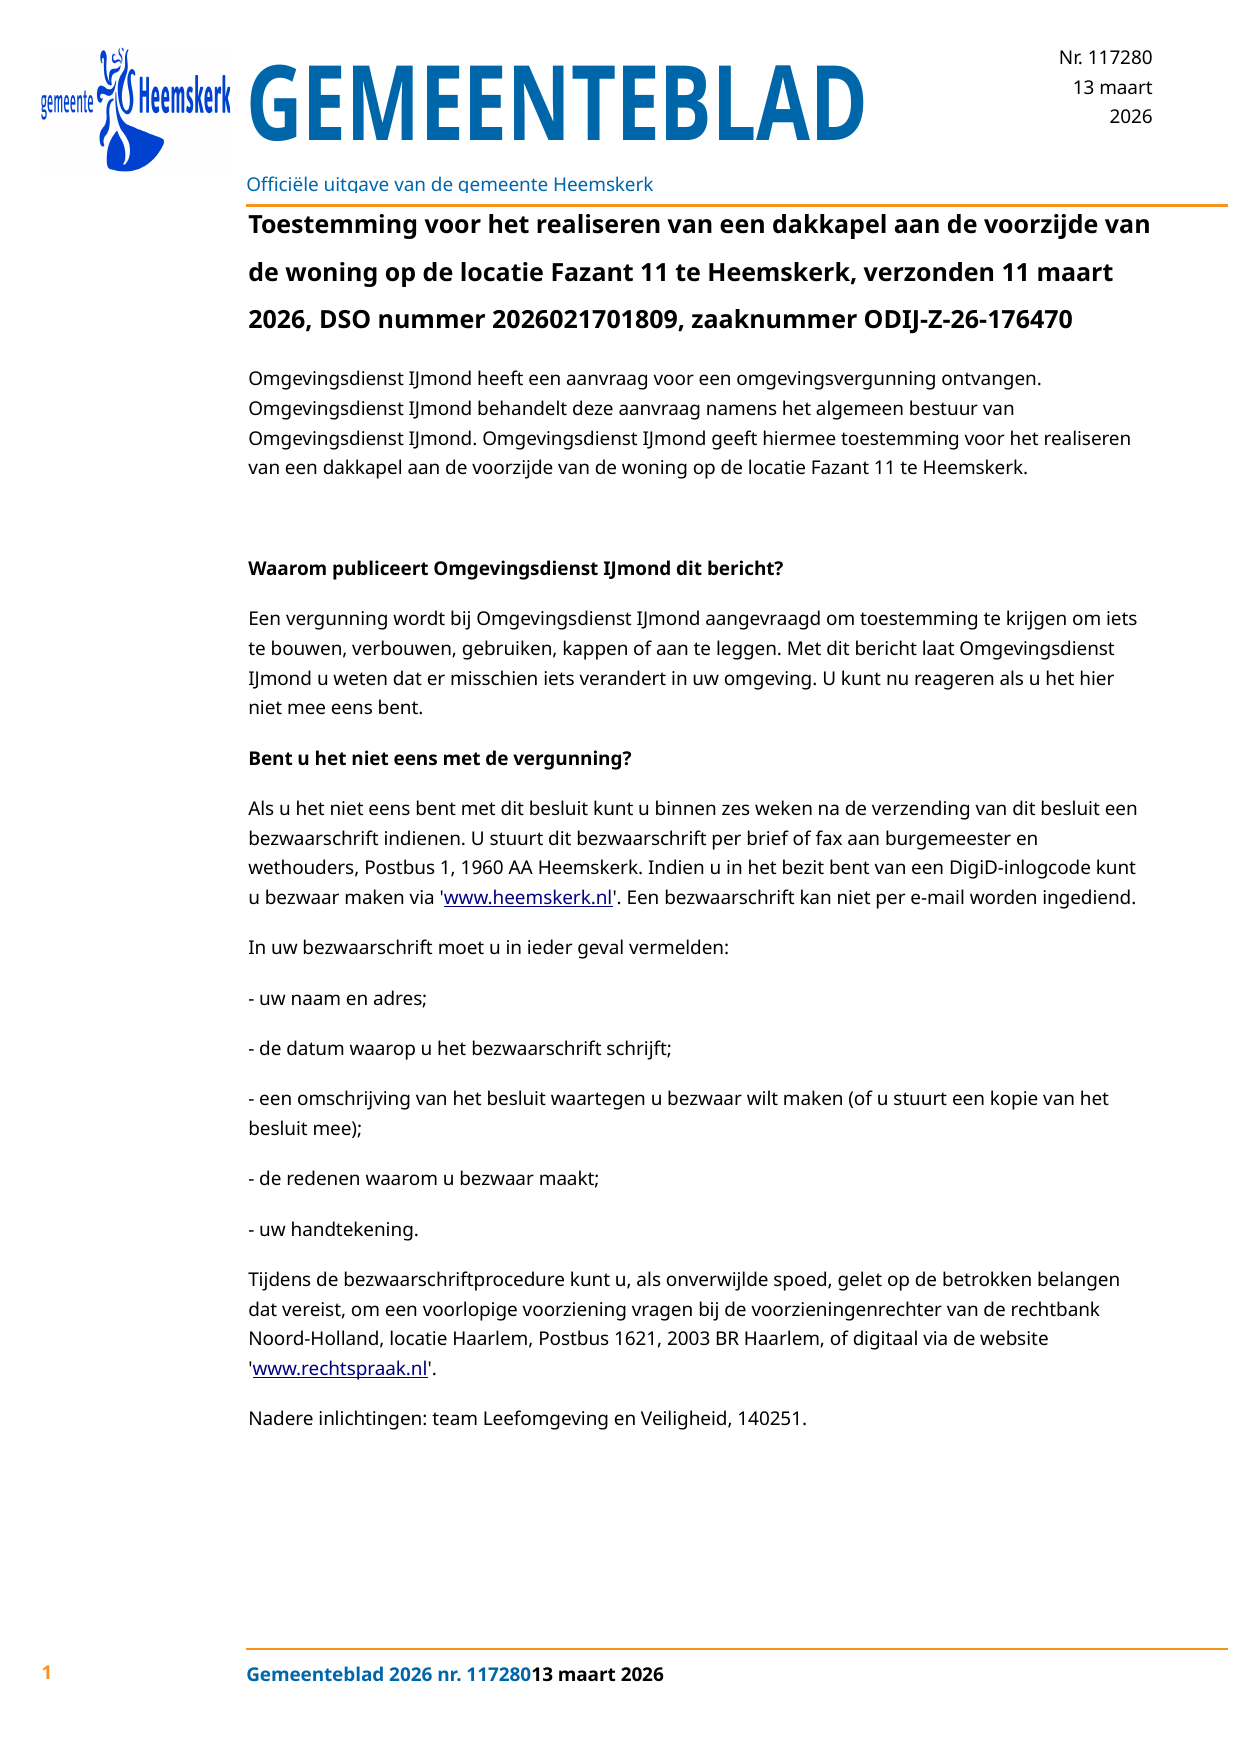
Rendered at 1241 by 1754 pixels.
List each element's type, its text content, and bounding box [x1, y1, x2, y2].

text - de datum waarop u het bezwaarschrift schrijft; [248, 1035, 1152, 1061]
text Toestemming voor het realiseren van een dakkapel aan de voorzijde van de woning op de locatie Fazant 11 te Heemskerk, verzonden 11 maart 2026, DSO nummer 2026021701809, zaaknummer ODIJ-Z-26-176470 [248, 207, 1152, 336]
text Tijdens de bezwaarschriftprocedure kunt u, als onverwijlde spoed, gelet op de betrokken belangen dat vereist, om een voorlopige voorziening vragen bij de voorzieningenrechter van de rechtbank Noord-Holland, locatie Haarlem, Postbus 1621, 2003 BR Haarlem, of digitaal via de website 'www.rechtspraak.nl'. [248, 1266, 1152, 1381]
text - de redenen waarom u bezwaar maakt; [248, 1166, 1152, 1191]
text Bent u het niet eens met de vergunning? [248, 745, 1152, 770]
picture [41, 47, 231, 172]
text In uw bezwaarschrift moet u in ieder geval vermelden: [248, 934, 1152, 960]
text Een vergunning wordt bij Omgevingsdienst IJmond aangevraagd om toestemming te krijgen om iets te bouwen, verbouwen, gebruiken, kappen of aan te leggen. Met dit bericht laat Omgevingsdienst IJmond u weten dat er misschien iets verandert in uw omgeving. U kunt nu reageren als u het hier niet mee eens bent. [248, 606, 1152, 720]
text Als u het niet eens bent met dit besluit kunt u binnen zes weken na de verzending van dit besluit een bezwaarschrift indienen. U stuurt dit bezwaarschrift per brief of fax aan burgemeester en wethouders, Postbus 1, 1960 AA Heemskerk. Indien u in het bezit bent van een DigiD-inlogcode kunt u bezwaar maken via 'www.heemskerk.nl'. Een bezwaarschrift kan niet per e-mail worden ingediend. [248, 795, 1152, 909]
text - uw naam en adres; [248, 985, 1152, 1010]
text Omgevingsdienst IJmond heeft een aanvraag voor een omgevingsvergunning ontvangen. Omgevingsdienst IJmond behandelt deze aanvraag namens het algemeen bestuur van Omgevingsdienst IJmond. Omgevingsdienst IJmond geeft hiermee toestemming voor het realiseren van een dakkapel aan de voorzijde van de woning op de locatie Fazant 11 te Heemskerk. [248, 366, 1152, 480]
text Waarom publiceert Omgevingsdienst IJmond dit bericht? [248, 555, 1152, 581]
text Nadere inlichtingen: team Leefomgeving en Veiligheid, 140251. [248, 1406, 1152, 1431]
text - uw handtekening. [248, 1216, 1152, 1242]
text - een omschrijving van het besluit waartegen u bezwaar wilt maken (of u stuurt een kopie van het besluit mee); [248, 1086, 1152, 1141]
